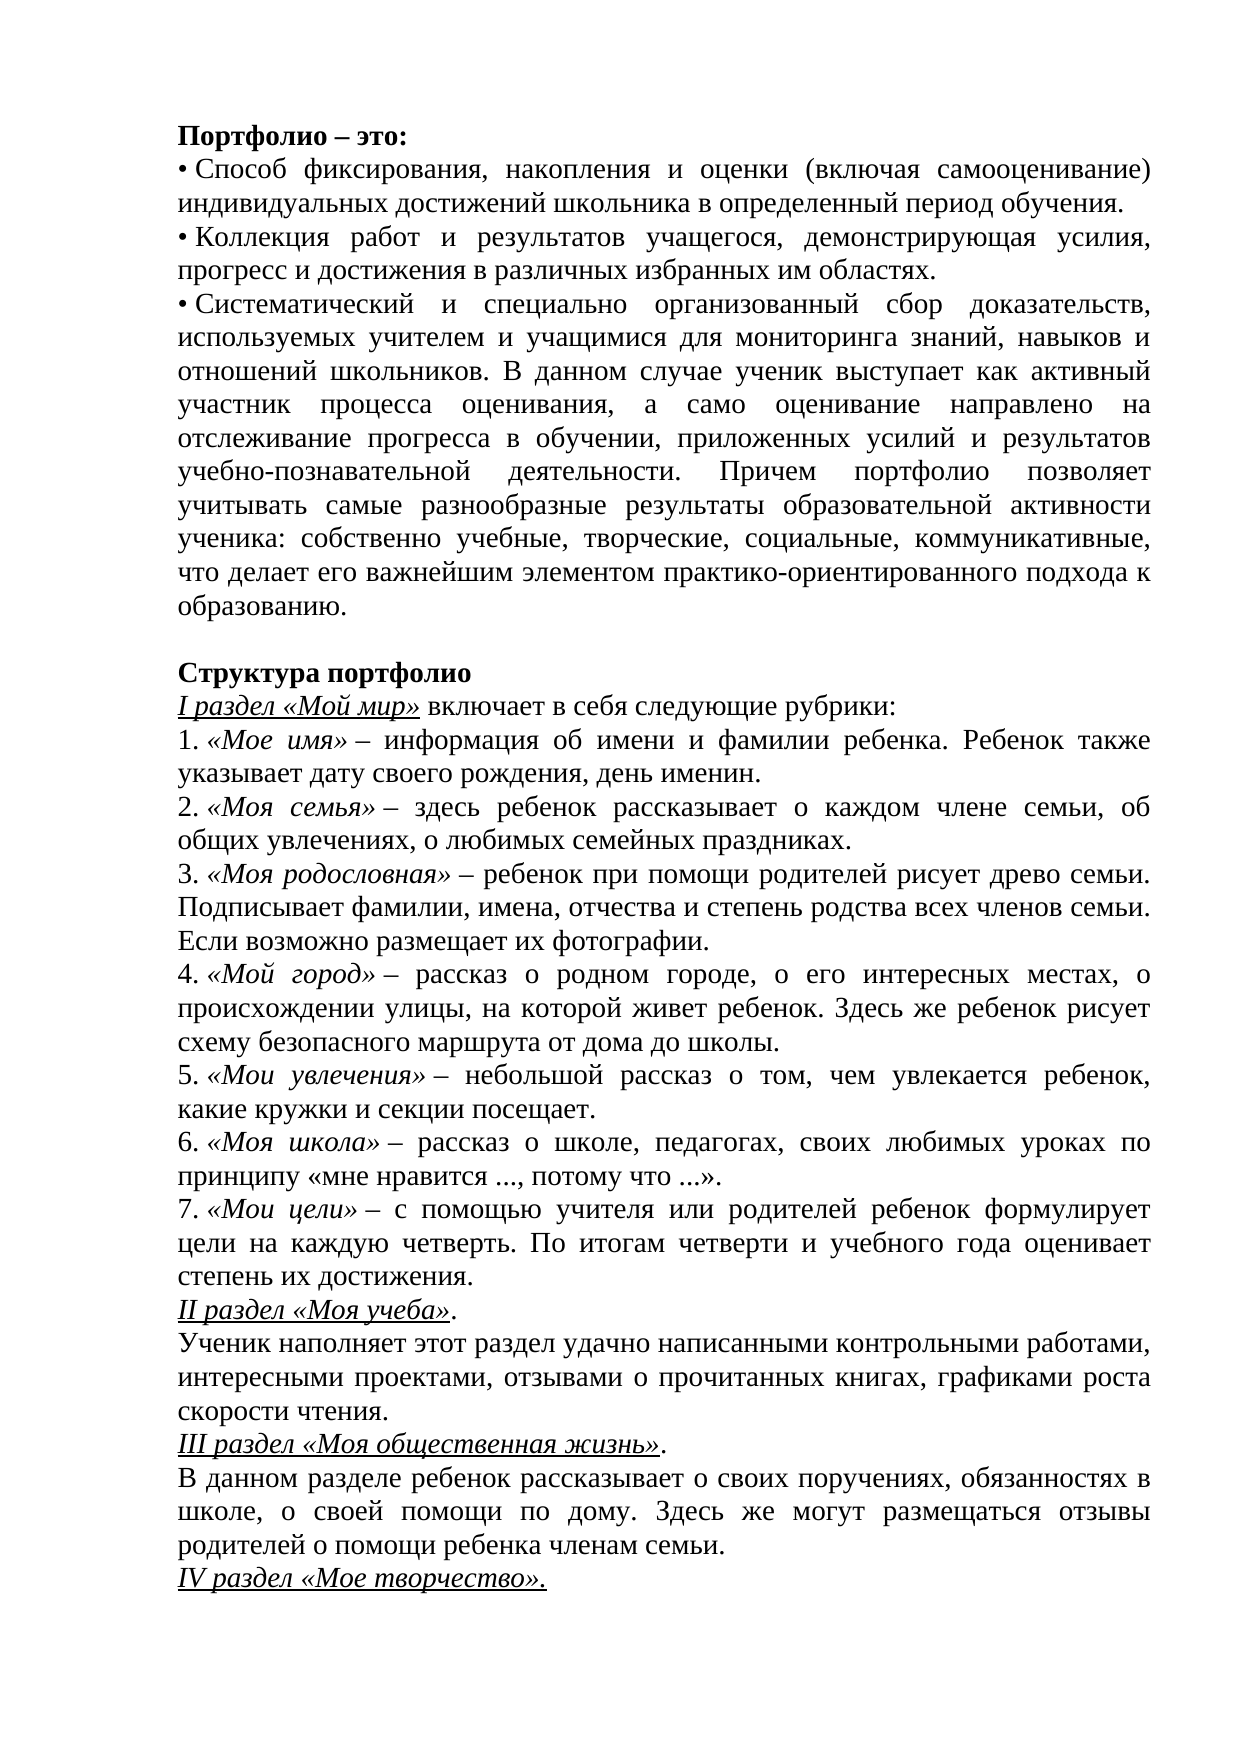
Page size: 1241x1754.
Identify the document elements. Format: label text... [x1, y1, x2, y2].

text 1. «Мое имя» – информация об имени и фамилии ребенка. Ребенок также указывает дату своего рождения, день именин. [177, 722, 1152, 789]
text • Способ фиксирования, накопления и оценки (включая самооценивание) индивидуальных достижений школьника в определенный период обучения. [177, 152, 1152, 219]
text Ученик наполняет этот раздел удачно написанными контрольными работами, интересными проектами, отзывами о прочитанных книгах, графиками роста скорости чтения. [177, 1326, 1152, 1426]
text 5. «Мои увлечения» – небольшой рассказ о том, чем увлекается ребенок, какие кружки и секции посещает. [177, 1057, 1152, 1124]
text III раздел «Моя общественная жизнь». [177, 1426, 1152, 1460]
text 4. «Мой город» – рассказ о родном городе, о его интересных местах, о происхождении улицы, на которой живет ребенок. Здесь же ребенок рисует схему безопасного маршрута от дома до школы. [177, 957, 1152, 1057]
text 2. «Моя семья» – здесь ребенок рассказывает о каждом члене семьи, об общих увлечениях, о любимых семейных праздниках. [177, 789, 1152, 856]
text • Коллекция работ и результатов учащегося, демонстрирующая усилия, прогресс и достижения в различных избранных им областях. [177, 219, 1152, 286]
text • Систематический и специально организованный сбор доказательств, используемых учителем и учащимися для мониторинга знаний, навыков и отношений школьников. В данном случае ученик выступает как активный участник процесса оценивания, а само оценивание направлено на отслеживание прогресса в обучении, приложенных усилий и результатов учебно-познавательной деятельности. Причем портфолио позволяет учитывать самые разнообразные результаты образовательной активности ученика: собственно учебные, творческие, социальные, коммуникативные, что делает его важнейшим элементом практико-ориентированного подхода к образованию. [177, 286, 1152, 621]
text Портфолио – это: [177, 118, 1152, 152]
text IV раздел «Мое творчество». [177, 1560, 1152, 1594]
text Структура портфолио [177, 655, 1152, 688]
text I раздел «Мой мир» включает в себя следующие рубрики: [177, 688, 1152, 722]
text 7. «Мои цели» – с помощью учителя или родителей ребенок формулирует цели на каждую четверть. По итогам четверти и учебного года оценивает степень их достижения. [177, 1191, 1152, 1292]
text 3. «Моя родословная» – ребенок при помощи родителей рисует древо семьи. Подписывает фамилии, имена, отчества и степень родства всех членов семьи. Если возможно размещает их фотографии. [177, 856, 1152, 957]
text II раздел «Моя учеба». [177, 1292, 1152, 1326]
text 6. «Моя школа» – рассказ о школе, педагогах, своих любимых уроках по принципу «мне нравится ..., потому что ...». [177, 1124, 1152, 1191]
text В данном разделе ребенок рассказывает о своих поручениях, обязанностях в школе, о своей помощи по дому. Здесь же могут размещаться отзывы родителей о помощи ребенка членам семьи. [177, 1460, 1152, 1560]
